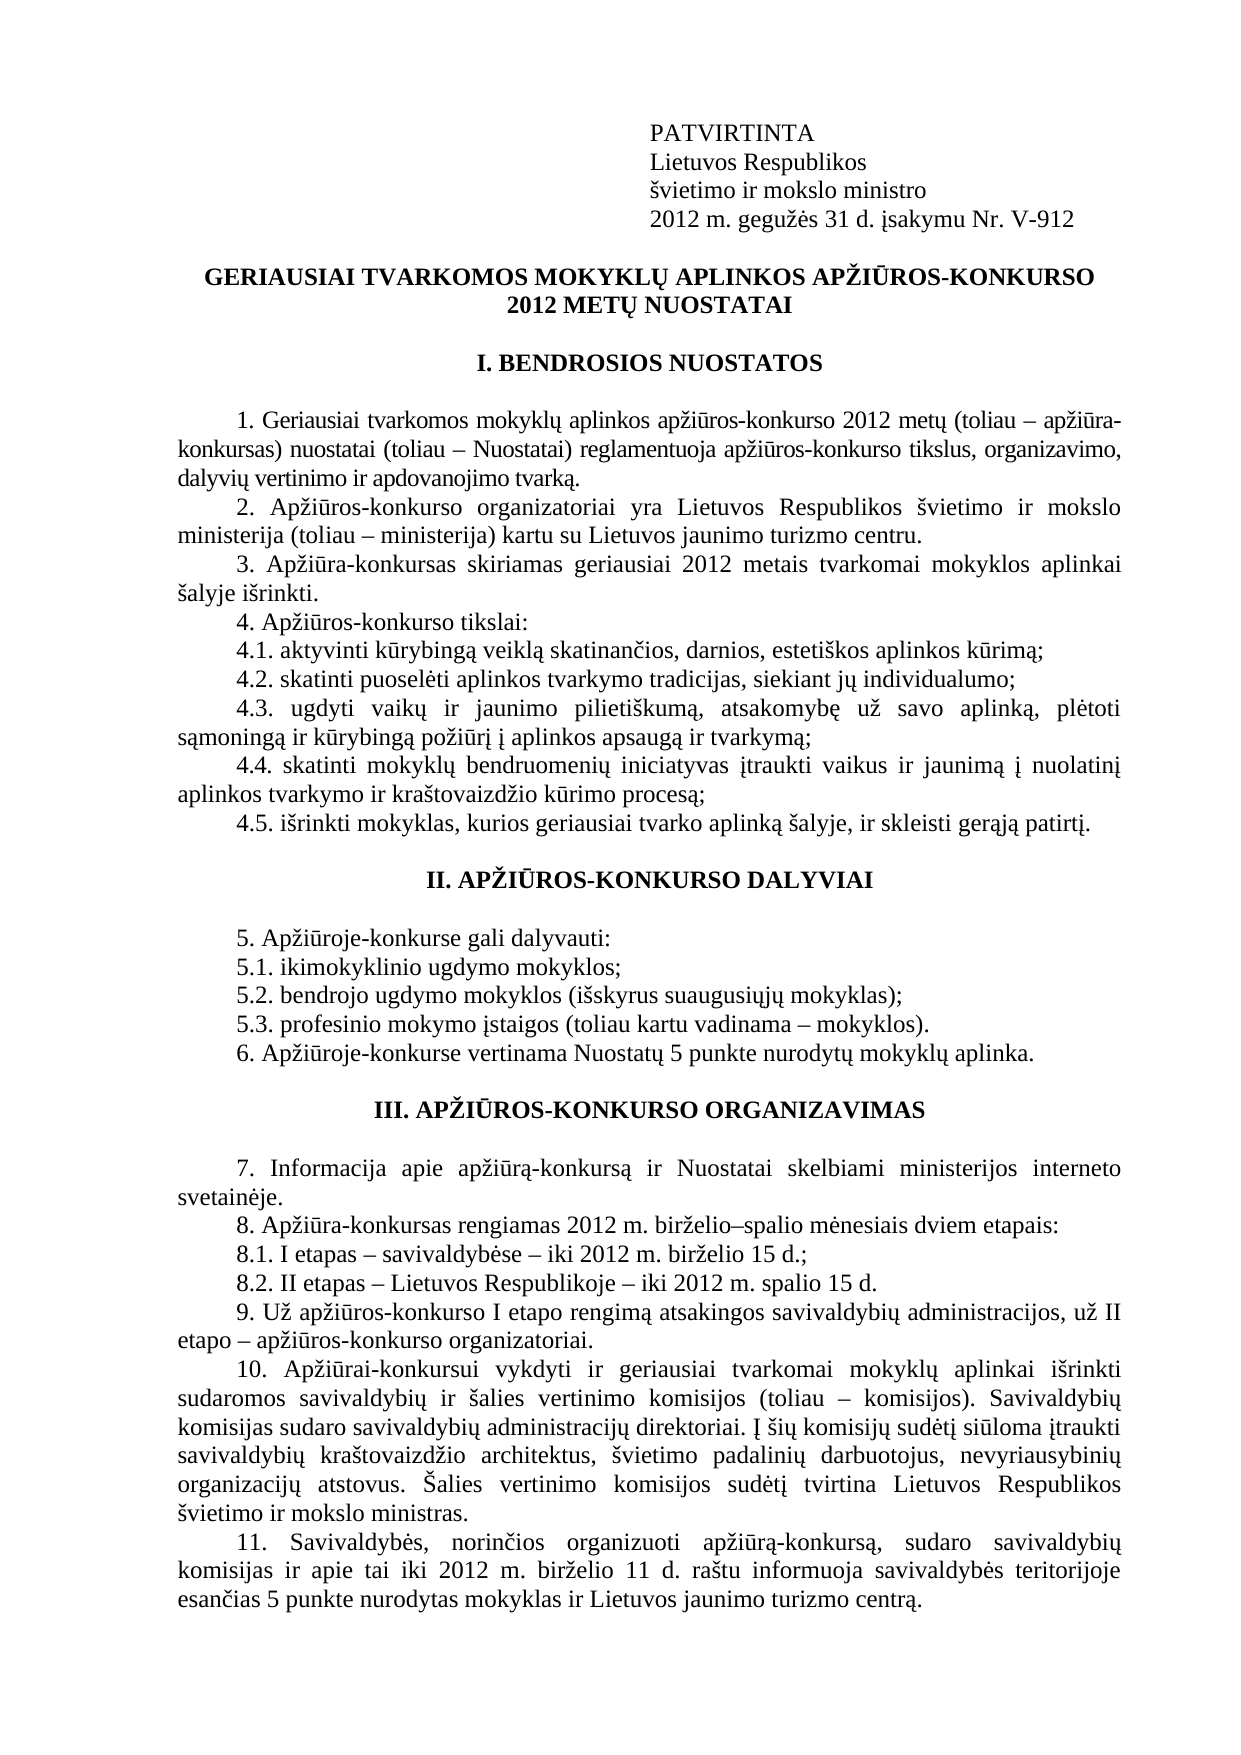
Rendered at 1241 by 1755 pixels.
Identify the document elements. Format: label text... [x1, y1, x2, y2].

text II. APŽIŪROS-KONKURSO DALYVIAI [177, 866, 1122, 894]
text Lietuvos Respublikos [649, 147, 1122, 176]
text 5. Apžiūroje-konkurse gali dalyvauti: [177, 923, 1122, 952]
text 9. Už apžiūros-konkurso I etapo rengimą atsakingos savivaldybių administracijos, už II etapo – apžiūros-konkurso organizatoriai. [177, 1297, 1122, 1354]
text 10. Apžiūrai-konkursui vykdyti ir geriausiai tvarkomai mokyklų aplinkai išrinkti sudaromos savivaldybių ir šalies vertinimo komisijos (toliau – komisijos). Savivaldybių komisijas sudaro savivaldybių administracijų direktoriai. Į šių komisijų sudėtį siūloma įtraukti savivaldybių kraštovaizdžio architektus, švietimo padalinių darbuotojus, nevyriausybinių organizacijų atstovus. Šalies vertinimo komisijos sudėtį tvirtina Lietuvos Respublikos švietimo ir mokslo ministras. [177, 1354, 1122, 1527]
text 4.5. išrinkti mokyklas, kurios geriausiai tvarko aplinką šalyje, ir skleisti gerąją patirtį. [177, 808, 1122, 837]
text 4.1. aktyvinti kūrybingą veiklą skatinančios, darnios, estetiškos aplinkos kūrimą; [177, 636, 1122, 664]
text 5.1. ikimokyklinio ugdymo mokyklos; [177, 952, 1122, 981]
text 2012 m. gegužės 31 d. įsakymu Nr. V-912 [649, 204, 1122, 233]
text 6. Apžiūroje-konkurse vertinama Nuostatų 5 punkte nurodytų mokyklų aplinka. [177, 1038, 1122, 1067]
text PATVIRTINTA [649, 118, 1122, 147]
text 4.4. skatinti mokyklų bendruomenių iniciatyvas įtraukti vaikus ir jaunimą į nuolatinį aplinkos tvarkymo ir kraštovaizdžio kūrimo procesą; [177, 751, 1122, 808]
text III. APŽIŪROS-KONKURSO ORGANIZAVIMAS [177, 1096, 1122, 1124]
text 4.2. skatinti puoselėti aplinkos tvarkymo tradicijas, siekiant jų individualumo; [177, 664, 1122, 693]
text 8.2. II etapas – Lietuvos Respublikoje – iki 2012 m. spalio 15 d. [177, 1268, 1122, 1297]
text 2. Apžiūros-konkurso organizatoriai yra Lietuvos Respublikos švietimo ir mokslo ministerija (toliau – ministerija) kartu su Lietuvos jaunimo turizmo centru. [177, 492, 1122, 549]
text 4. Apžiūros-konkurso tikslai: [177, 607, 1122, 636]
text švietimo ir mokslo ministro [649, 176, 1122, 204]
text 11. Savivaldybės, norinčios organizuoti apžiūrą-konkursą, sudaro savivaldybių komisijas ir apie tai iki 2012 m. birželio 11 d. raštu informuoja savivaldybės teritorijoje esančias 5 punkte nurodytas mokyklas ir Lietuvos jaunimo turizmo centrą. [177, 1527, 1122, 1613]
text 4.3. ugdyti vaikų ir jaunimo pilietiškumą, atsakomybę už savo aplinką, plėtoti sąmoningą ir kūrybingą požiūrį į aplinkos apsaugą ir tvarkymą; [177, 693, 1122, 751]
text 5.2. bendrojo ugdymo mokyklos (išskyrus suaugusiųjų mokyklas); [177, 981, 1122, 1009]
text I. Bendrosios nuostatos [177, 348, 1122, 377]
text 8.1. I etapas – savivaldybėse – iki 2012 m. birželio 15 d.; [177, 1239, 1122, 1268]
text 8. Apžiūra-konkursas rengiamas 2012 m. birželio–spalio mėnesiais dviem etapais: [177, 1211, 1122, 1239]
text 7. Informacija apie apžiūrą-konkursą ir Nuostatai skelbiami ministerijos interneto svetainėje. [177, 1153, 1122, 1211]
text 5.3. profesinio mokymo įstaigos (toliau kartu vadinama – mokyklos). [177, 1009, 1122, 1038]
text 3. Apžiūra-konkursas skiriamas geriausiai 2012 metais tvarkomai mokyklos aplinkai šalyje išrinkti. [177, 549, 1122, 607]
text 1. Geriausiai tvarkomos mokyklų aplinkos apžiūros-konkurso 2012 metų (toliau – apžiūra-konkursas) nuostatai (toliau – Nuostatai) reglamentuoja apžiūros-konkurso tikslus, organizavimo, dalyvių vertinimo ir apdovanojimo tvarką. [177, 406, 1122, 492]
text Geriausiai tvarkomOS MOKYKLŲ APLINKOS APŽIŪROS-KONKURSO 2012 metŲ NUOSTATAI [177, 262, 1122, 319]
